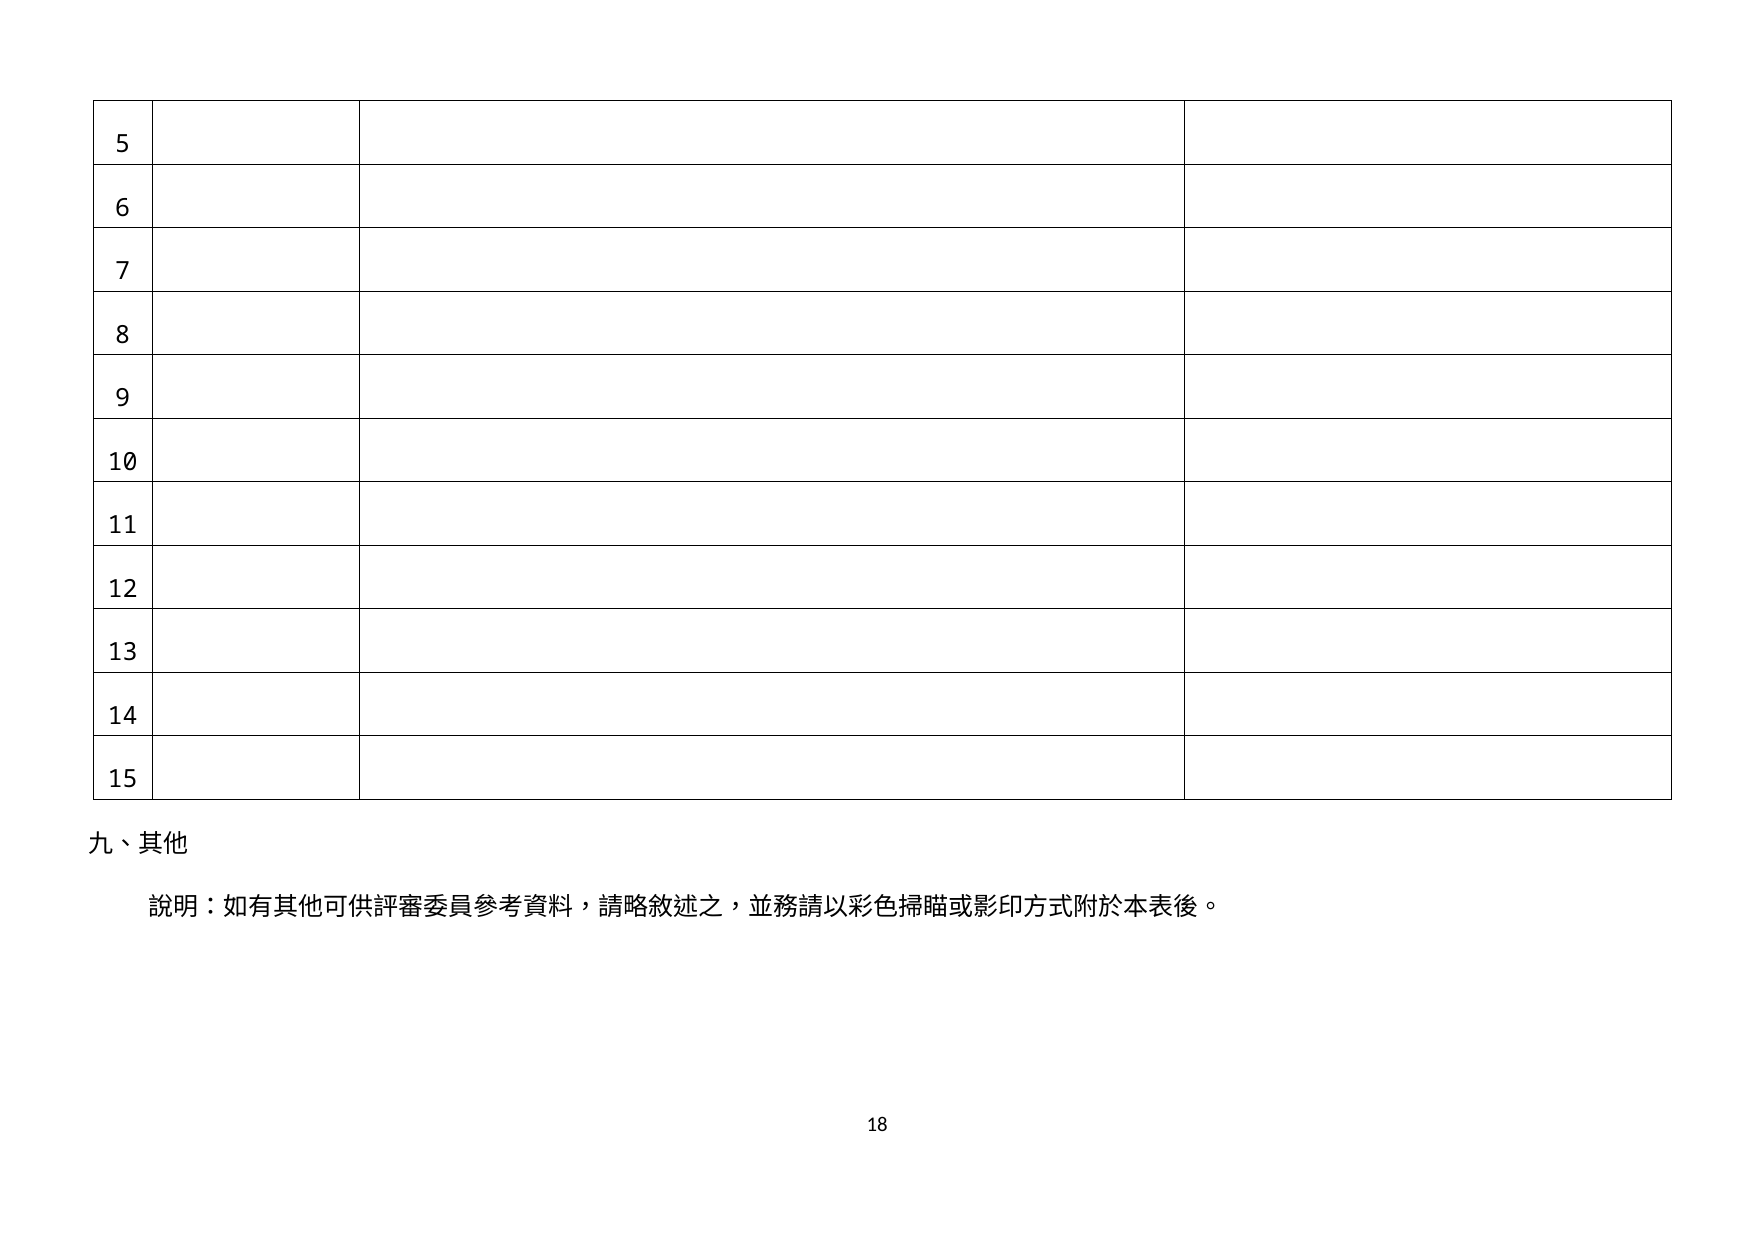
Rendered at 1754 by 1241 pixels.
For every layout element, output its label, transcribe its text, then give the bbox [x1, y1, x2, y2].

text 說明：如有其他可供評審委員參考資料，請略敘述之，並務請以彩色掃瞄或影印方式附於本表後。 [89, 862, 1665, 925]
table_cell [153, 355, 359, 418]
table_cell 11 [94, 482, 152, 545]
table_cell [360, 546, 1184, 608]
table_cell [1185, 101, 1671, 163]
table_cell [360, 228, 1184, 291]
table_cell [153, 736, 359, 799]
table_cell [360, 673, 1184, 735]
table_cell [153, 101, 359, 163]
table_cell [360, 419, 1184, 481]
table_cell 13 [94, 609, 152, 672]
table_cell [360, 609, 1184, 672]
table_cell [1185, 736, 1671, 799]
table_cell [153, 673, 359, 735]
table_cell [360, 482, 1184, 545]
table_cell 5 [94, 101, 152, 163]
table_cell [360, 736, 1184, 799]
table_cell 6 [94, 165, 152, 227]
table_cell [153, 609, 359, 672]
table_cell [153, 482, 359, 545]
table_cell [1185, 546, 1671, 608]
table_cell 15 [94, 736, 152, 799]
table_cell [1185, 165, 1671, 227]
table_cell [1185, 419, 1671, 481]
table_cell [153, 228, 359, 291]
table_cell [1185, 228, 1671, 291]
table_cell [153, 419, 359, 481]
table_cell [1185, 609, 1671, 672]
table_cell [1185, 482, 1671, 545]
table_cell [1185, 355, 1671, 418]
table_cell 9 [94, 355, 152, 418]
table_cell [153, 165, 359, 227]
table_cell [360, 165, 1184, 227]
table_cell [1185, 292, 1671, 354]
table_cell [1185, 673, 1671, 735]
table_cell 7 [94, 228, 152, 291]
table_cell [153, 546, 359, 608]
table_cell 8 [94, 292, 152, 354]
table_cell 10 [94, 419, 152, 481]
table_cell [153, 292, 359, 354]
table_cell [360, 292, 1184, 354]
table_cell [360, 355, 1184, 418]
table_cell [360, 101, 1184, 163]
table_cell 12 [94, 546, 152, 608]
table_cell 14 [94, 673, 152, 735]
text 九、其他 [89, 800, 1665, 862]
